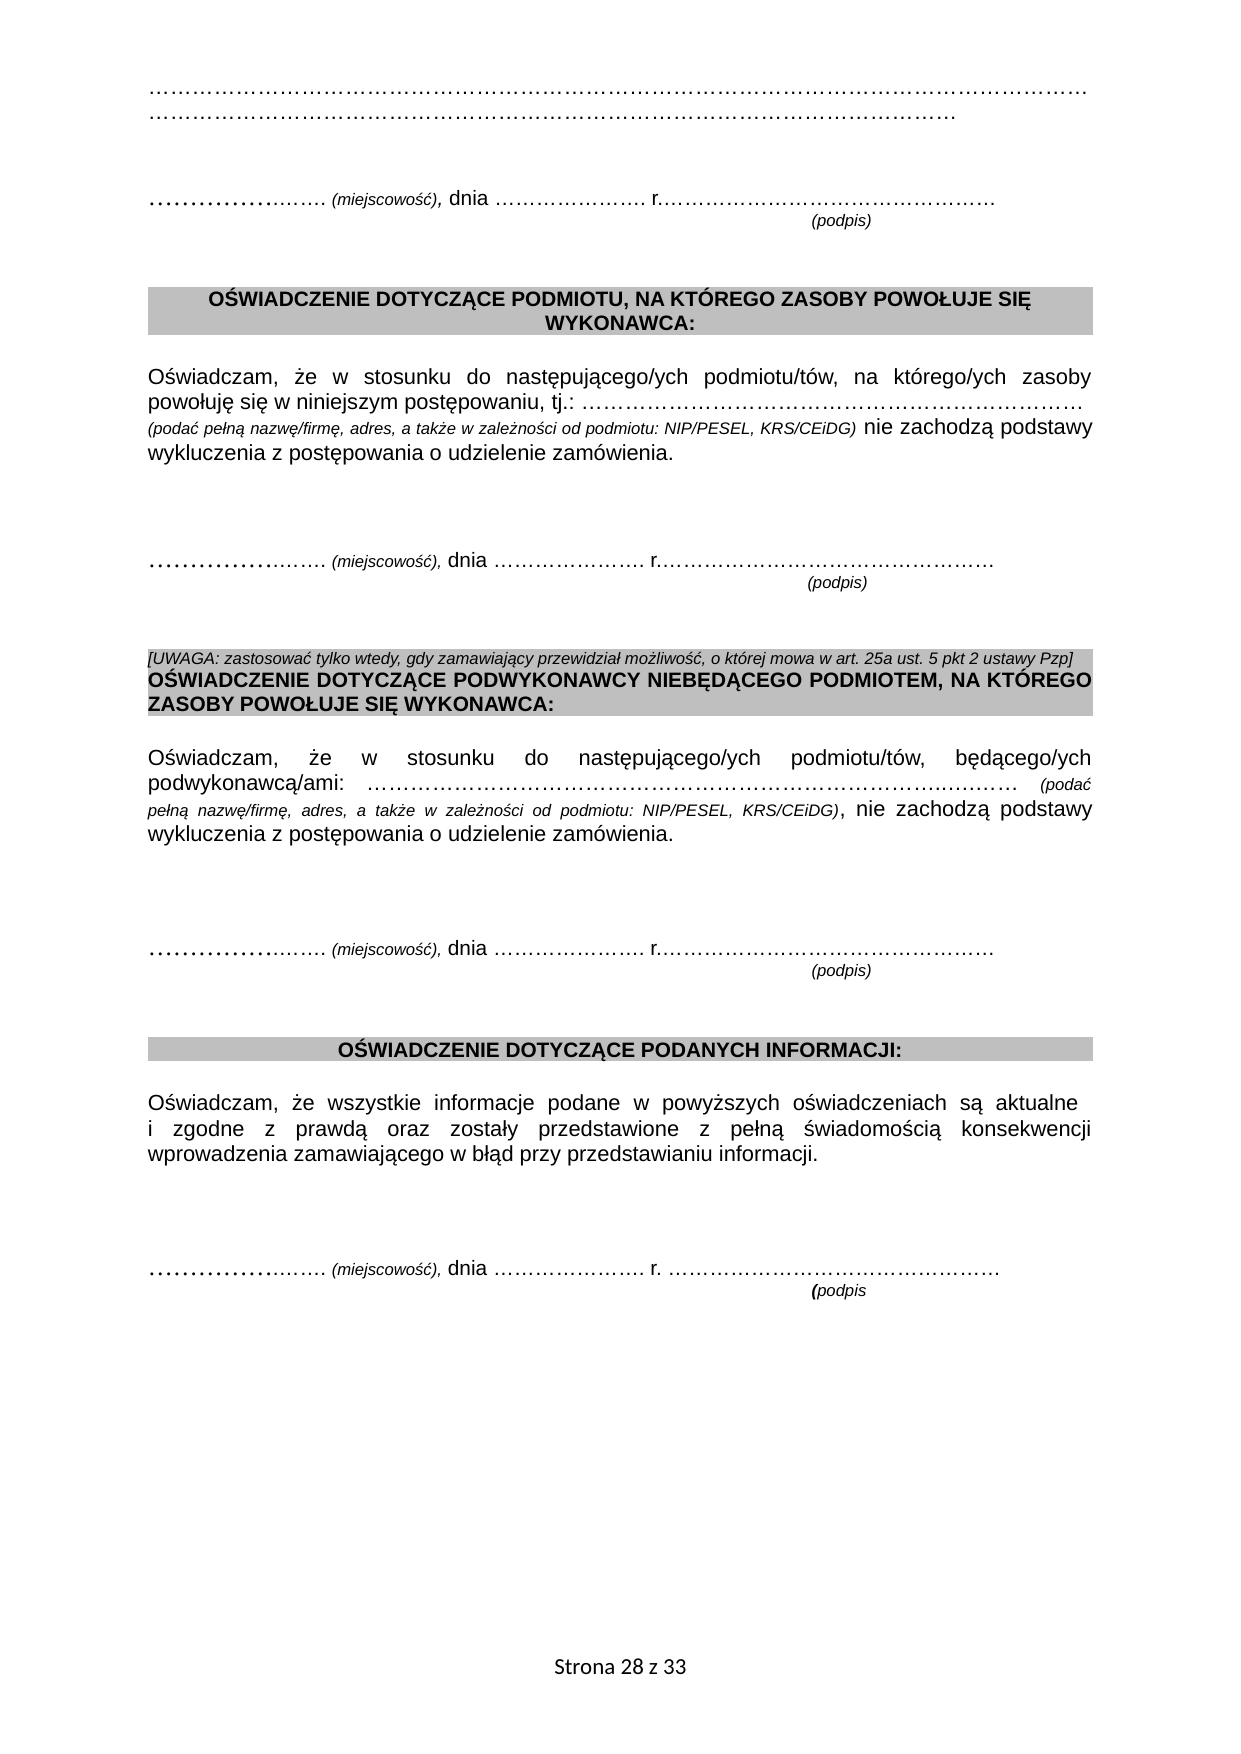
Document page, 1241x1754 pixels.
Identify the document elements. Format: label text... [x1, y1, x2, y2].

text …………………………………………………………………………………………………………………………………………………………………………………………………………………… [148, 74, 1093, 124]
text (podpis [738, 1281, 1093, 1300]
text (podpis) [738, 210, 1093, 229]
text (podpis) [807, 572, 1093, 592]
text …………….……. (miejscowość), dnia …………………. r.………………………………………… [148, 544, 1093, 572]
text …………….……. (miejscowość), dnia …………………. r.………………………………………… [148, 182, 1093, 210]
text [UWAGA: zastosować tylko wtedy, gdy zamawiający przewidział możliwość, o której mowa w art. 25a ust. 5 pkt 2 ustawy Pzp] [148, 649, 1093, 668]
text Oświadczam, że w stosunku do następującego/ych podmiotu/tów, będącego/ych podwykonawcą/ami: ……………………………………………………………………..….…… (podać pełną nazwę/firmę, adres, a także w zależności od podmiotu: NIP/PESEL, KRS/CEiDG), nie zachodzą podstawy wykluczenia z postępowania o udzielenie zamówienia. [148, 745, 1093, 846]
text Oświadczam, że wszystkie informacje podane w powyższych oświadczeniach są aktualne i zgodne z prawdą oraz zostały przedstawione z pełną świadomością konsekwencji wprowadzenia zamawiającego w błąd przy przedstawianiu informacji. [148, 1090, 1093, 1166]
text Oświadczam, że w stosunku do następującego/ych podmiotu/tów, na którego/ych zasoby powołuję się w niniejszym postępowaniu, tj.: …………………………………………………………… (podać pełną nazwę/firmę, adres, a także w zależności od podmiotu: NIP/PESEL, KRS/CEiDG) nie zachodzą podstawy wykluczenia z postępowania o udzielenie zamówienia. [148, 364, 1093, 464]
text …………….……. (miejscowość), dnia …………………. r.………………………………………… [148, 932, 1093, 961]
text OŚWIADCZENIE DOTYCZĄCE PODANYCH INFORMACJI: [148, 1037, 1093, 1061]
text OŚWIADCZENIE DOTYCZĄCE PODMIOTU, NA KTÓREGO ZASOBY POWOŁUJE SIĘ WYKONAWCA: [148, 287, 1093, 335]
text …………….……. (miejscowość), dnia …………………. r. ………………………………………… [148, 1252, 1093, 1281]
text OŚWIADCZENIE DOTYCZĄCE PODWYKONAWCY NIEBĘDĄCEGO PODMIOTEM, NA KTÓREGO ZASOBY POWOŁUJE SIĘ WYKONAWCA: [148, 668, 1093, 716]
text (podpis) [738, 961, 1093, 980]
